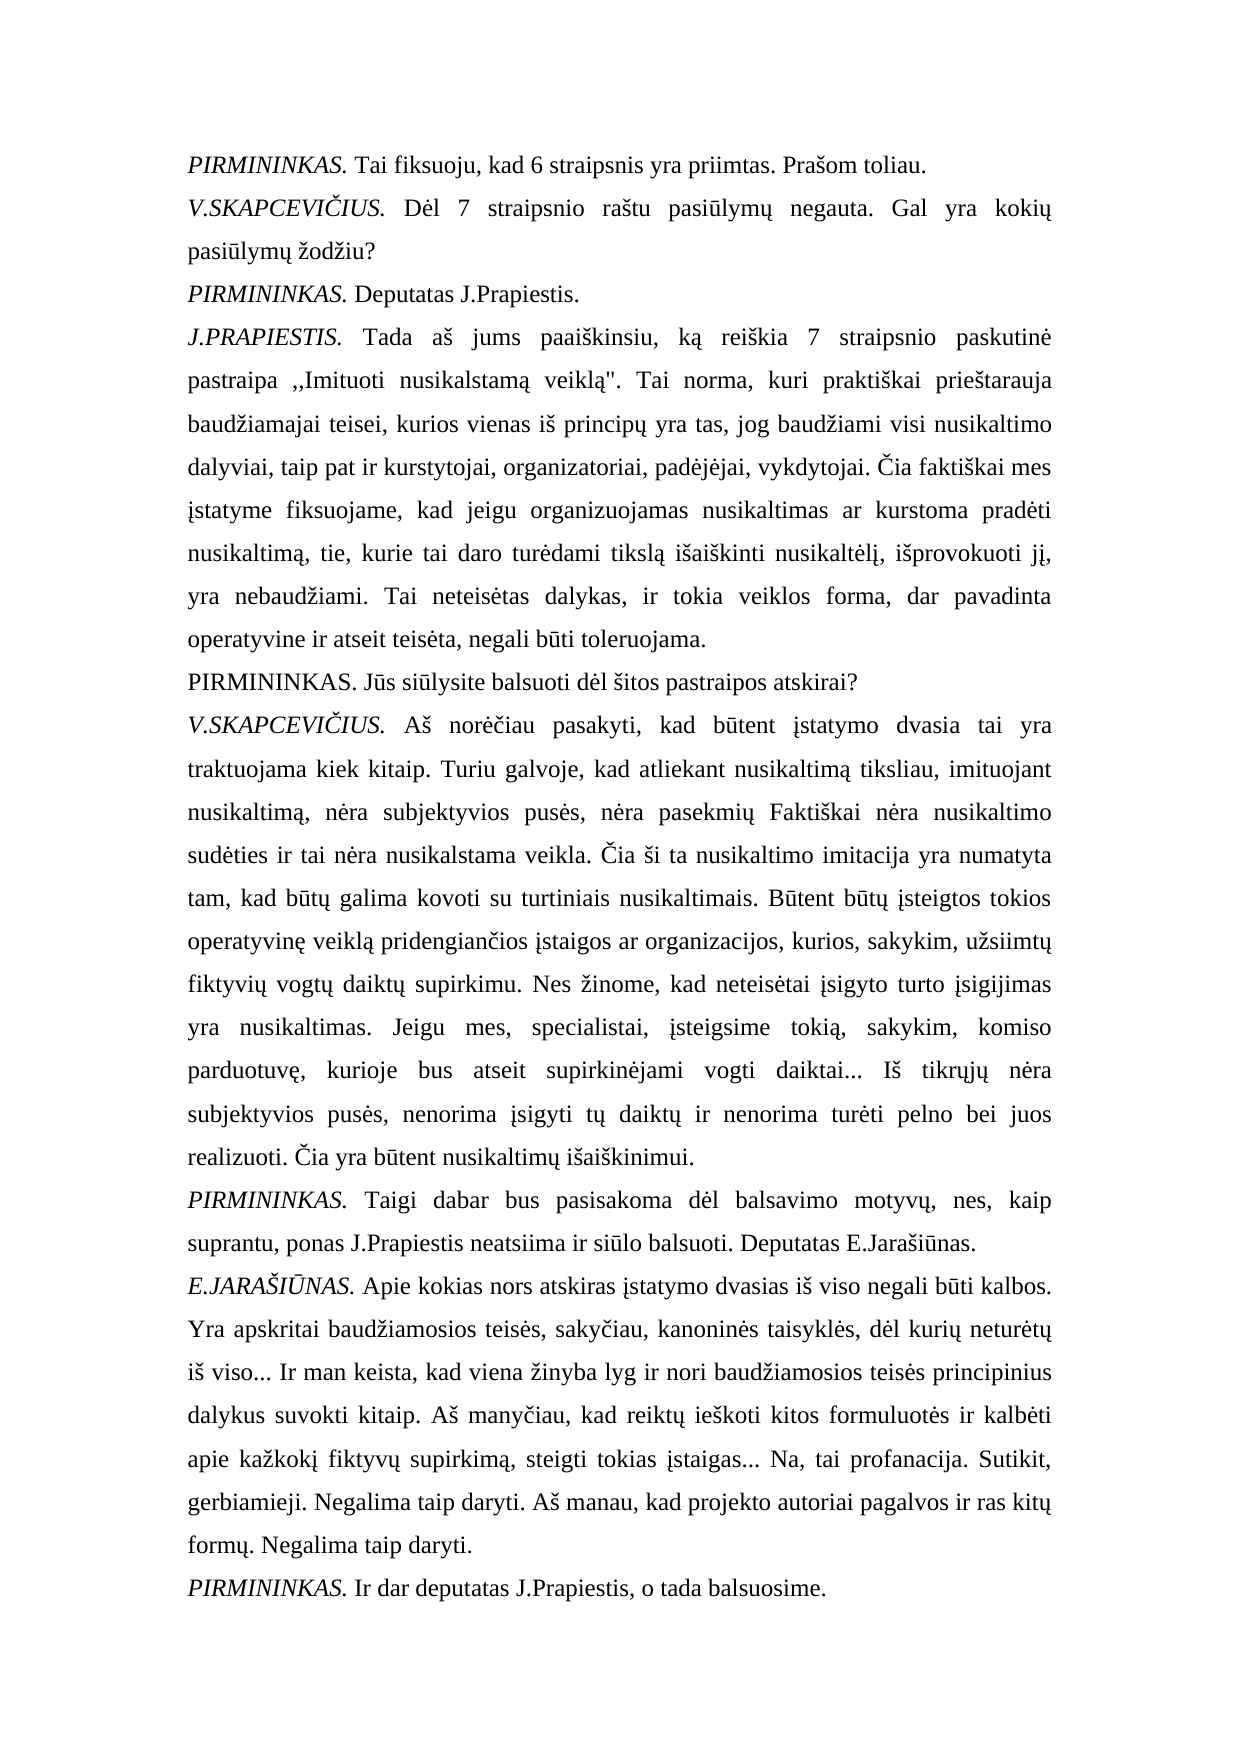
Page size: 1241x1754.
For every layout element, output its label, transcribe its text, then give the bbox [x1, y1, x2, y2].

text PIRMININKAS. Jūs siūlysite balsuoti dėl šitos pastraipos atskirai? [187, 667, 1053, 696]
text V.SKAPCEVIČIUS. Aš norėčiau pasakyti, kad būtent įstatymo dvasia tai yra traktuojama kiek kitaip. Turiu galvoje, kad atliekant nusikaltimą tiksliau, imituojant nusikaltimą, nėra subjektyvios pusės, nėra pasekmių Faktiškai nėra nusikaltimo sudėties ir tai nėra nusikalstama veikla. Čia ši ta nusikaltimo imitacija yra numatyta tam, kad būtų galima kovoti su turtiniais nusikaltimais. Būtent būtų įsteigtos tokios operatyvinę veiklą pridengiančios įstaigos ar organizacijos, kurios, sakykim, užsiimtų fiktyvių vogtų daiktų supirkimu. Nes žinome, kad neteisėtai įsigyto turto įsigijimas yra nusikaltimas. Jeigu mes, specialistai, įsteigsime tokią, sakykim, komiso parduotuvę, kurioje bus atseit supirkinėjami vogti daiktai... Iš tikrųjų nėra subjektyvios pusės, nenorima įsigyti tų daiktų ir nenorima turėti pelno bei juos realizuoti. Čia yra būtent nusikaltimų išaiškinimui. [187, 711, 1053, 1171]
text PIRMININKAS. Taigi dabar bus pasisakoma dėl balsavimo motyvų, nes, kaip suprantu, ponas J.Prapiestis neatsiima ir siūlo balsuoti. Deputatas E.Jarašiūnas. [187, 1185, 1053, 1257]
text PIRMININKAS. Deputatas J.Prapiestis. [187, 279, 1053, 308]
text PIRMININKAS. Ir dar deputatas J.Prapiestis, o tada balsuosime. [187, 1573, 1053, 1602]
text V.SKAPCEVIČIUS. Dėl 7 straipsnio raštu pasiūlymų negauta. Gal yra kokių pasiūlymų žodžiu? [187, 193, 1053, 265]
text PIRMININKAS. Tai fiksuoju, kad 6 straipsnis yra priimtas. Prašom toliau. [187, 150, 1053, 179]
text E.JARAŠIŪNAS. Apie kokias nors atskiras įstatymo dvasias iš viso negali būti kalbos. Yra apskritai baudžiamosios teisės, sakyčiau, kanoninės taisyklės, dėl kurių neturėtų iš viso... Ir man keista, kad viena žinyba lyg ir nori baudžiamosios teisės principinius dalykus suvokti kitaip. Aš manyčiau, kad reiktų ieškoti kitos formuluotės ir kalbėti apie kažkokį fiktyvų supirkimą, steigti tokias įstaigas... Na, tai profanacija. Sutikit, gerbiamieji. Negalima taip daryti. Aš manau, kad projekto autoriai pagalvos ir ras kitų formų. Negalima taip daryti. [187, 1271, 1053, 1559]
text J.PRAPIESTIS. Tada aš jums paaiškinsiu, ką reiškia 7 straipsnio paskutinė pastraipa ,,Imituoti nusikalstamą veiklą". Tai norma, kuri praktiškai prieštarauja baudžiamajai teisei, kurios vienas iš principų yra tas, jog baudžiami visi nusikaltimo dalyviai, taip pat ir kurstytojai, organizatoriai, padėjėjai, vykdytojai. Čia faktiškai mes įstatyme fiksuojame, kad jeigu organizuojamas nusikaltimas ar kurstoma pradėti nusikaltimą, tie, kurie tai daro turėdami tikslą išaiškinti nusikaltėlį, išprovokuoti jį, yra nebaudžiami. Tai neteisėtas dalykas, ir tokia veiklos forma, dar pavadinta operatyvine ir atseit teisėta, negali būti toleruojama. [187, 322, 1053, 653]
